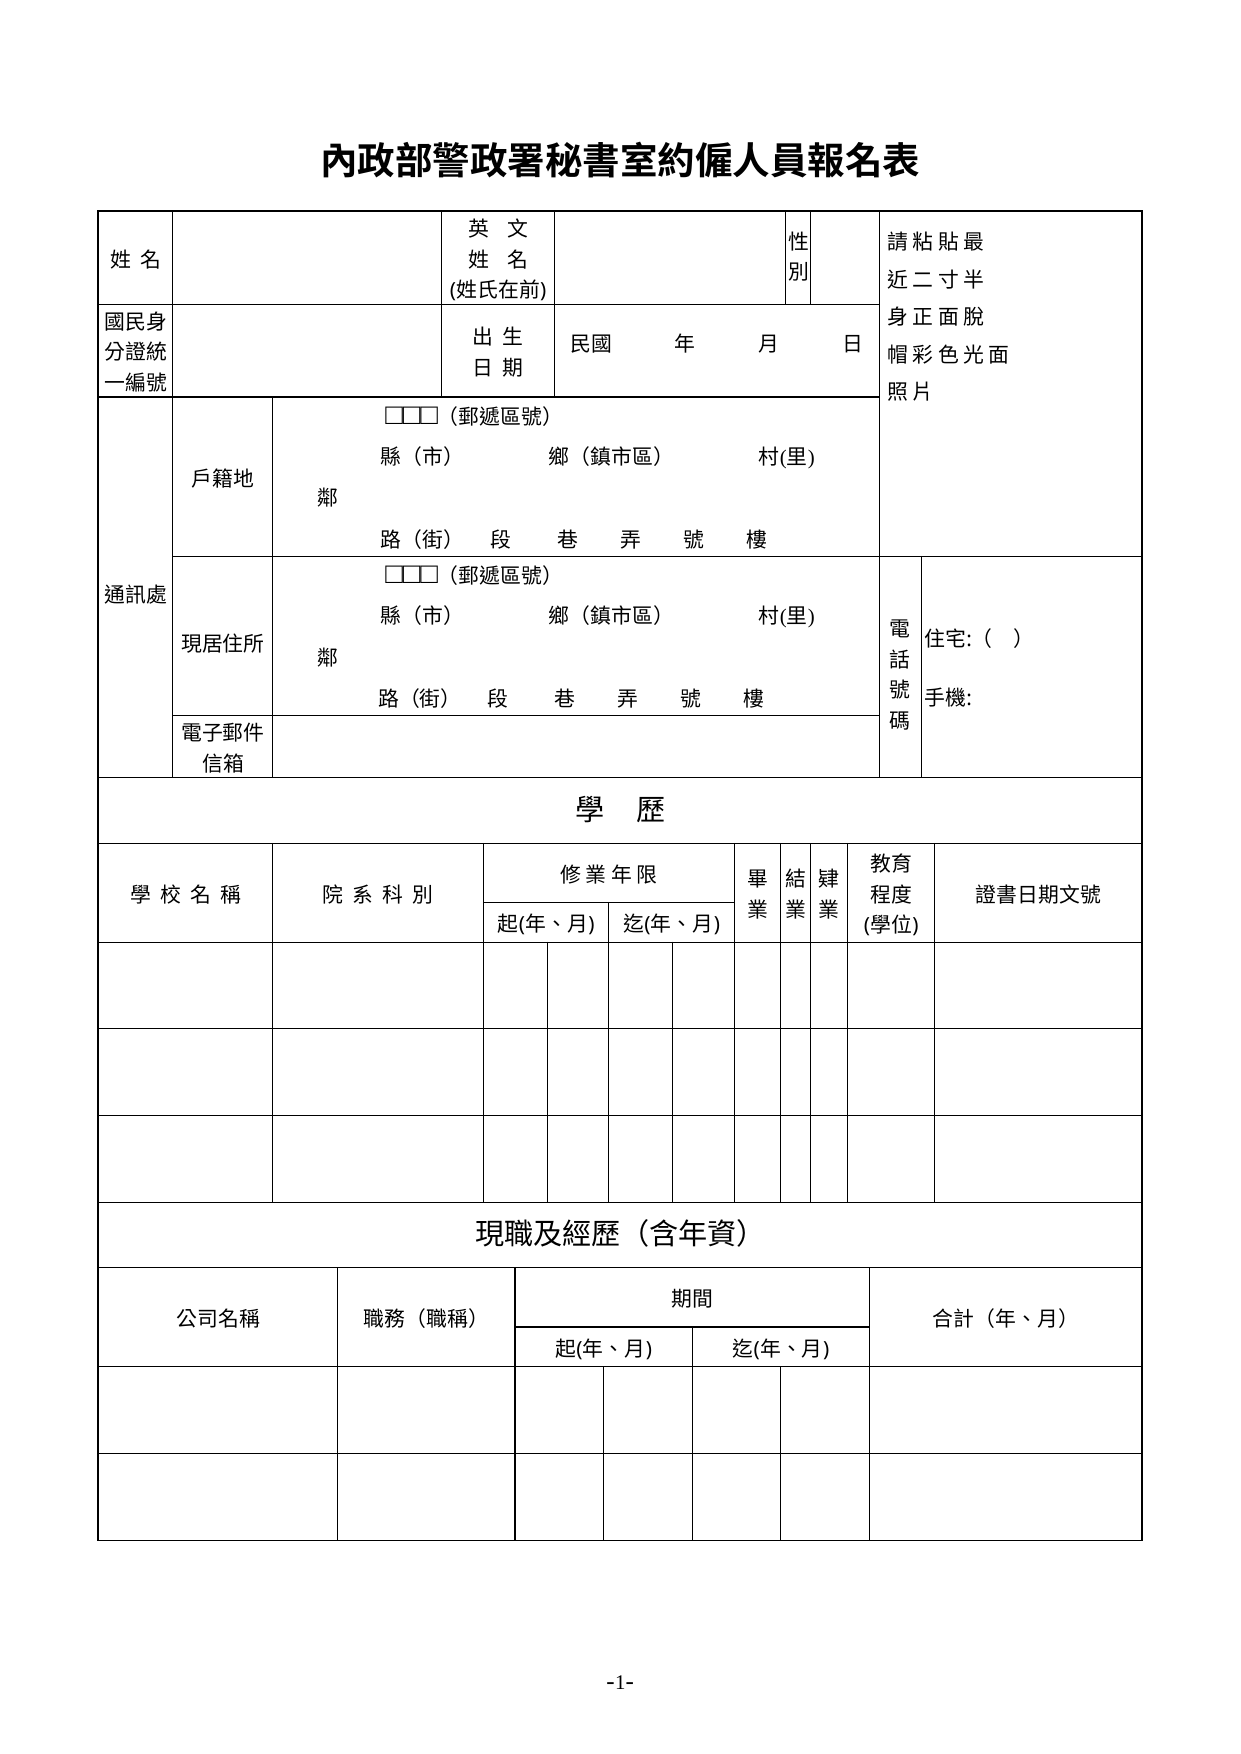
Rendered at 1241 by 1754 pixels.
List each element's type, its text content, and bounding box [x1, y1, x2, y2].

table_cell 結業 [781, 844, 810, 942]
table_cell [870, 1454, 1141, 1539]
table_cell [173, 305, 441, 396]
table_header [880, 212, 1141, 304]
table_header 姓 名 [99, 212, 172, 304]
table_cell 住宅:（ ） 手機: [922, 557, 1141, 777]
table_cell [99, 1029, 272, 1115]
table_cell [484, 943, 547, 1028]
table_cell [548, 943, 608, 1028]
text 內政部警政署秘書室約僱人員報名表 [89, 131, 1152, 185]
table_cell 現職及經歷（含年資） [99, 1203, 1141, 1267]
table_cell 迄(年、月) [693, 1328, 869, 1366]
table_header 英 文 姓 名 (姓氏在前) [442, 212, 554, 304]
table_cell [935, 1029, 1141, 1115]
table_cell 電子郵件信箱 [173, 716, 272, 777]
table_cell 起(年、月) [484, 903, 608, 942]
table_cell [516, 1454, 603, 1539]
table_cell 公司名稱 [99, 1268, 337, 1366]
table_cell [781, 1029, 810, 1115]
table_cell [484, 1029, 547, 1115]
table_cell [811, 1116, 847, 1202]
table_cell [935, 943, 1141, 1028]
table_cell [848, 943, 934, 1028]
table_header [555, 212, 785, 304]
table_cell [870, 1367, 1141, 1453]
table_cell 戶籍地 [173, 398, 272, 556]
table_cell [99, 1454, 337, 1539]
table_cell [273, 1116, 483, 1202]
table_cell [735, 943, 780, 1028]
table_cell [516, 1367, 603, 1453]
table_header [811, 212, 879, 304]
table_cell [693, 1367, 780, 1453]
table_cell 院 系 科 別 [273, 844, 483, 942]
table_cell [548, 1116, 608, 1202]
table_cell 教育 程度 (學位) [848, 844, 934, 942]
table_cell [338, 1367, 514, 1453]
table_cell [604, 1454, 692, 1539]
table_cell 迄(年、月) [609, 903, 734, 942]
table_cell 合計（年、月） [870, 1268, 1141, 1366]
table_cell [548, 1029, 608, 1115]
table_cell [693, 1454, 780, 1539]
table_cell [673, 1116, 734, 1202]
table_cell 民國 年 月 日 [555, 305, 879, 396]
table_cell [273, 1029, 483, 1115]
table_cell □□□（郵遞區號） 縣（市） 鄉（鎮市區） 村(里) 鄰 路（街） 段 巷 弄 號 樓 [273, 557, 879, 715]
table_cell [781, 1367, 869, 1453]
table_cell 畢業 [735, 844, 780, 942]
table_cell [338, 1454, 514, 1539]
table_cell 修 業 年 限 [484, 844, 734, 902]
table_cell 期間 [516, 1268, 869, 1326]
table_cell [484, 1116, 547, 1202]
table_cell 證書日期文號 [935, 844, 1141, 942]
table_cell [673, 1029, 734, 1115]
table_cell [609, 1029, 672, 1115]
table_cell [811, 1029, 847, 1115]
table_cell [99, 1367, 337, 1453]
table_cell 肄業 [811, 844, 847, 942]
table_cell [848, 1116, 934, 1202]
table_header [173, 212, 441, 304]
table_cell [781, 943, 810, 1028]
table_cell 職務（職稱） [338, 1268, 514, 1366]
table_cell [848, 1029, 934, 1115]
table_cell [811, 943, 847, 1028]
table_cell [880, 304, 1141, 396]
table_cell 出 生 日 期 [442, 305, 554, 396]
table_header 性別 [786, 212, 810, 304]
table_cell [273, 943, 483, 1028]
table_cell [99, 1116, 272, 1202]
table_cell 學 校 名 稱 [99, 844, 272, 942]
table_cell [609, 943, 672, 1028]
table_cell [609, 1116, 672, 1202]
table_cell [673, 943, 734, 1028]
table_cell 學 歷 [99, 778, 1141, 843]
table_cell [99, 943, 272, 1028]
table_cell [781, 1454, 869, 1539]
table_cell [880, 396, 1141, 556]
table_cell [735, 1116, 780, 1202]
table_cell [935, 1116, 1141, 1202]
table_cell 通訊處 [99, 398, 172, 777]
table_cell [781, 1116, 810, 1202]
table_cell 電話號碼 [880, 557, 921, 777]
table_cell [273, 716, 879, 777]
table_cell □□□（郵遞區號） 縣（市） 鄉（鎮市區） 村(里) 鄰 路（街） 段 巷 弄 號 樓 [273, 398, 879, 556]
table_cell 現居住所 [173, 557, 272, 715]
table_cell [735, 1029, 780, 1115]
table_cell [604, 1367, 692, 1453]
table_cell 國民身分證統一編號 [99, 305, 172, 396]
table_cell 起(年、月) [516, 1328, 692, 1366]
